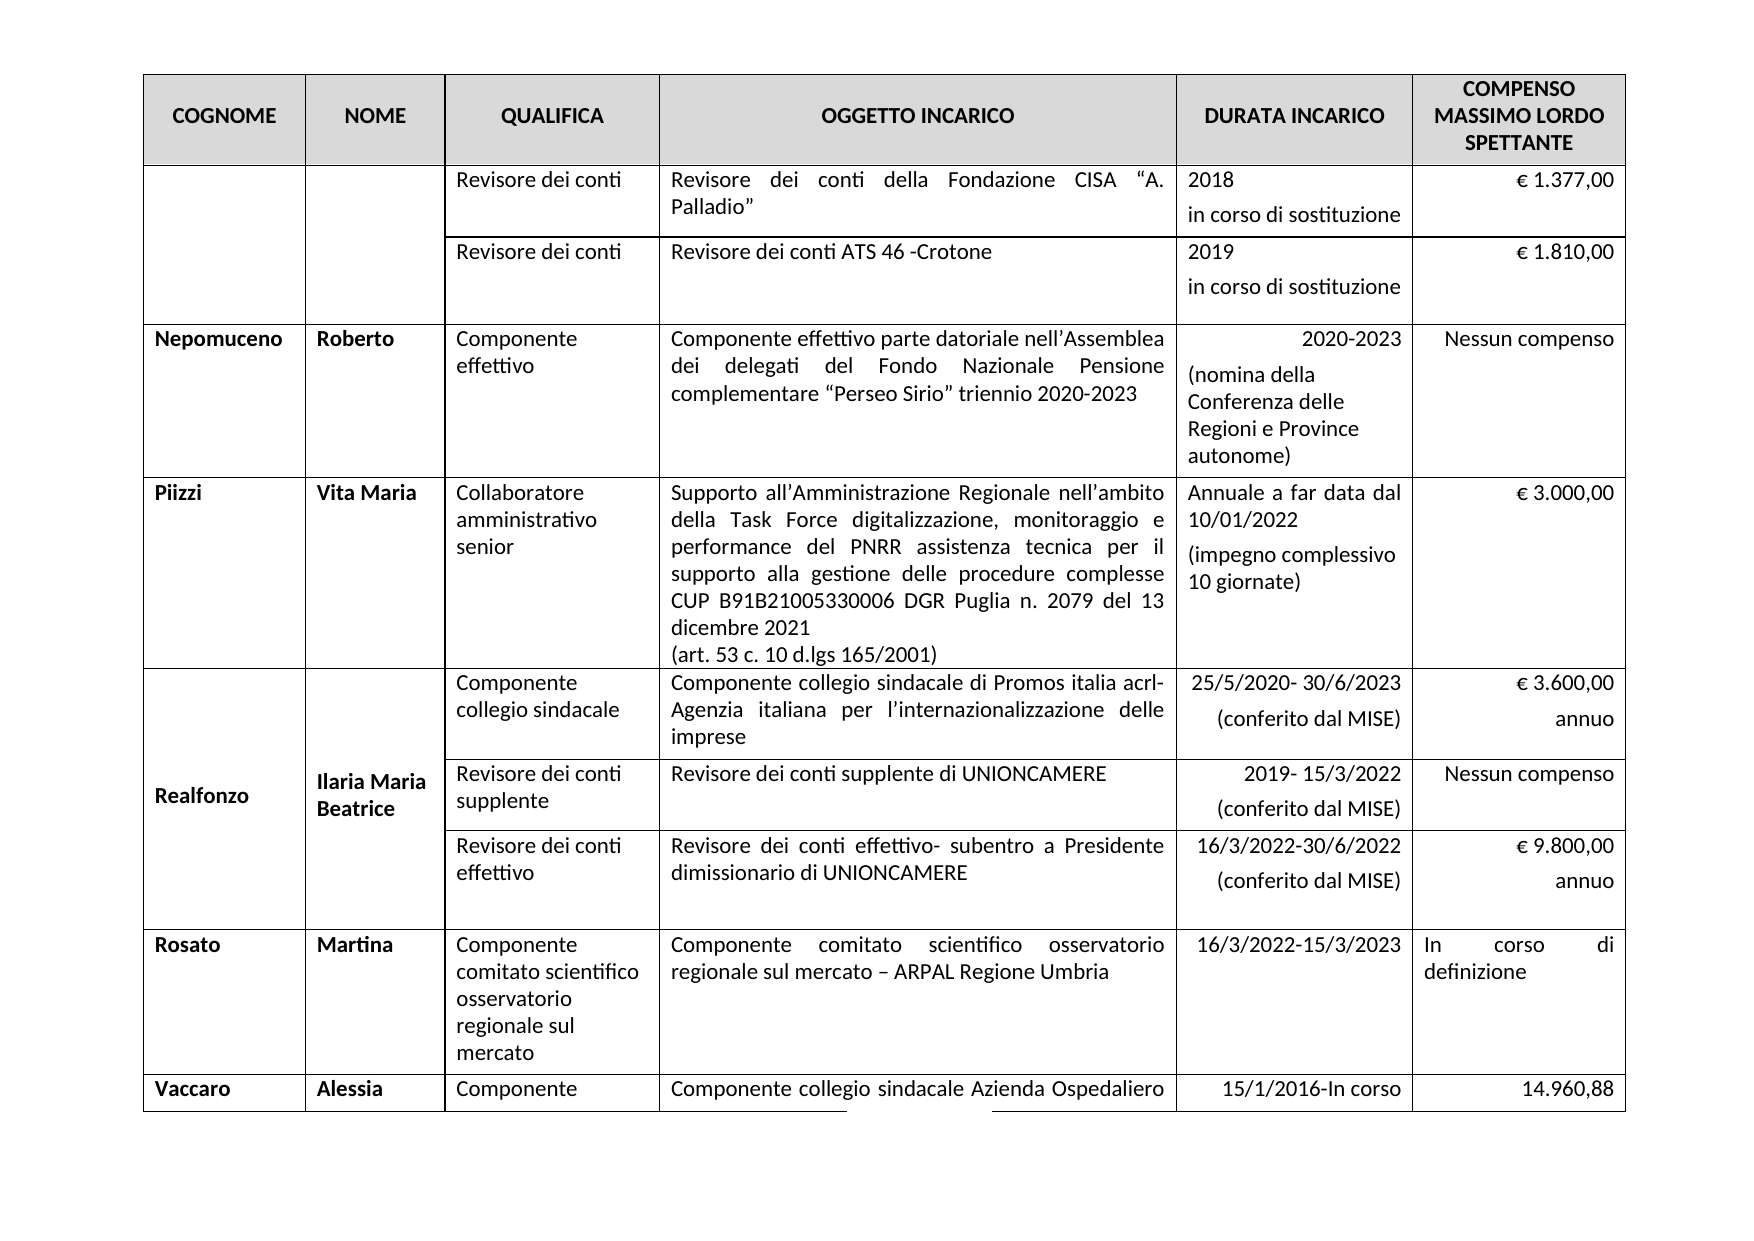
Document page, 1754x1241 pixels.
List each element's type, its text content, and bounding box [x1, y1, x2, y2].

table_cell 25/5/2020- 30/6/2023 (conferito dal MISE) [1177, 669, 1412, 758]
table_header COMPENSO MASSIMO LORDO SPETTANTE [1413, 75, 1625, 164]
table_cell 2019- 15/3/2022 (conferito dal MISE) [1177, 760, 1412, 830]
table_cell Revisore dei conti effettivo [446, 831, 659, 929]
table_cell Revisore dei conti [446, 166, 659, 236]
table_cell Revisore dei conti ATS 46 -Crotone [660, 238, 1176, 324]
table_cell Componente [446, 1075, 659, 1111]
table_cell 2018 in corso di sostituzione [1177, 166, 1412, 236]
table_cell 2020-2023 (nomina della Conferenza delle Regioni e Province autonome) [1177, 325, 1412, 477]
table_cell Componente effettivo parte datoriale nell’Assemblea dei delegati del Fondo Nazionale Pensione complementare “Perseo Sirio” triennio 2020-2023 [660, 325, 1176, 477]
table_cell Annuale a far data dal 10/01/2022 (impegno complessivo 10 giornate) [1177, 478, 1412, 668]
table_cell Nessun compenso [1413, 760, 1625, 830]
table_cell € 3.000,00 [1413, 478, 1625, 668]
table_cell [144, 166, 305, 324]
table_cell Vita Maria [306, 478, 444, 668]
table_cell Rosato [144, 930, 305, 1074]
table_header QUALIFICA [446, 75, 659, 164]
table_cell Componente collegio sindacale [446, 669, 659, 758]
table_cell 16/3/2022-15/3/2023 [1177, 930, 1412, 1074]
table_cell Realfonzo [144, 669, 305, 929]
table_header NOME [306, 75, 444, 164]
table_cell € 3.600,00 annuo [1413, 669, 1625, 758]
table_cell Componente effettivo [446, 325, 659, 477]
table_header COGNOME [144, 75, 305, 164]
table_cell In corso di definizione [1413, 930, 1625, 1074]
table_cell € 9.800,00 annuo [1413, 831, 1625, 929]
table_cell 16/3/2022-30/6/2022 (conferito dal MISE) [1177, 831, 1412, 929]
table_cell 15/1/2016-In corso [1177, 1075, 1412, 1111]
table_cell Revisore dei conti [446, 238, 659, 324]
table_header DURATA INCARICO [1177, 75, 1412, 164]
table_cell Collaboratore amministrativo senior [446, 478, 659, 668]
table_cell Componente comitato scientifico osservatorio regionale sul mercato [446, 930, 659, 1074]
table_cell Roberto [306, 325, 444, 477]
table_cell Ilaria Maria Beatrice [306, 669, 444, 929]
table_cell Piizzi [144, 478, 305, 668]
table_cell Nepomuceno [144, 325, 305, 477]
table_cell Revisore dei conti della Fondazione CISA “A. Palladio” [660, 166, 1176, 236]
table_cell € 1.810,00 [1413, 238, 1625, 324]
table_cell Revisore dei conti supplente [446, 760, 659, 830]
table_header OGGETTO INCARICO [660, 75, 1176, 164]
table_cell Martina [306, 930, 444, 1074]
table_cell Revisore dei conti effettivo- subentro a Presidente dimissionario di UNIONCAMERE [660, 831, 1176, 929]
table_cell Nessun compenso [1413, 325, 1625, 477]
table_cell Componente comitato scientifico osservatorio regionale sul mercato – ARPAL Regione Umbria [660, 930, 1176, 1074]
table_cell Revisore dei conti supplente di UNIONCAMERE [660, 760, 1176, 830]
table_cell Componente collegio sindacale Azienda Ospedaliero [660, 1075, 1176, 1111]
table_cell Alessia [306, 1075, 444, 1111]
table_cell [306, 166, 444, 324]
table_cell € 1.377,00 [1413, 166, 1625, 236]
table_cell 2019 in corso di sostituzione [1177, 238, 1412, 324]
table_cell Vaccaro [144, 1075, 305, 1111]
table_cell Componente collegio sindacale di Promos italia acrl- Agenzia italiana per l’internazionalizzazione delle imprese [660, 669, 1176, 758]
table_cell 14.960,88 [1413, 1075, 1625, 1111]
table_cell Supporto all’Amministrazione Regionale nell’ambito della Task Force digitalizzazione, monitoraggio e performance del PNRR assistenza tecnica per il supporto alla gestione delle procedure complesse CUP B91B21005330006 DGR Puglia n. 2079 del 13 dicembre 2021 (art. 53 c. 10 d.lgs 165/2001) [660, 478, 1176, 668]
